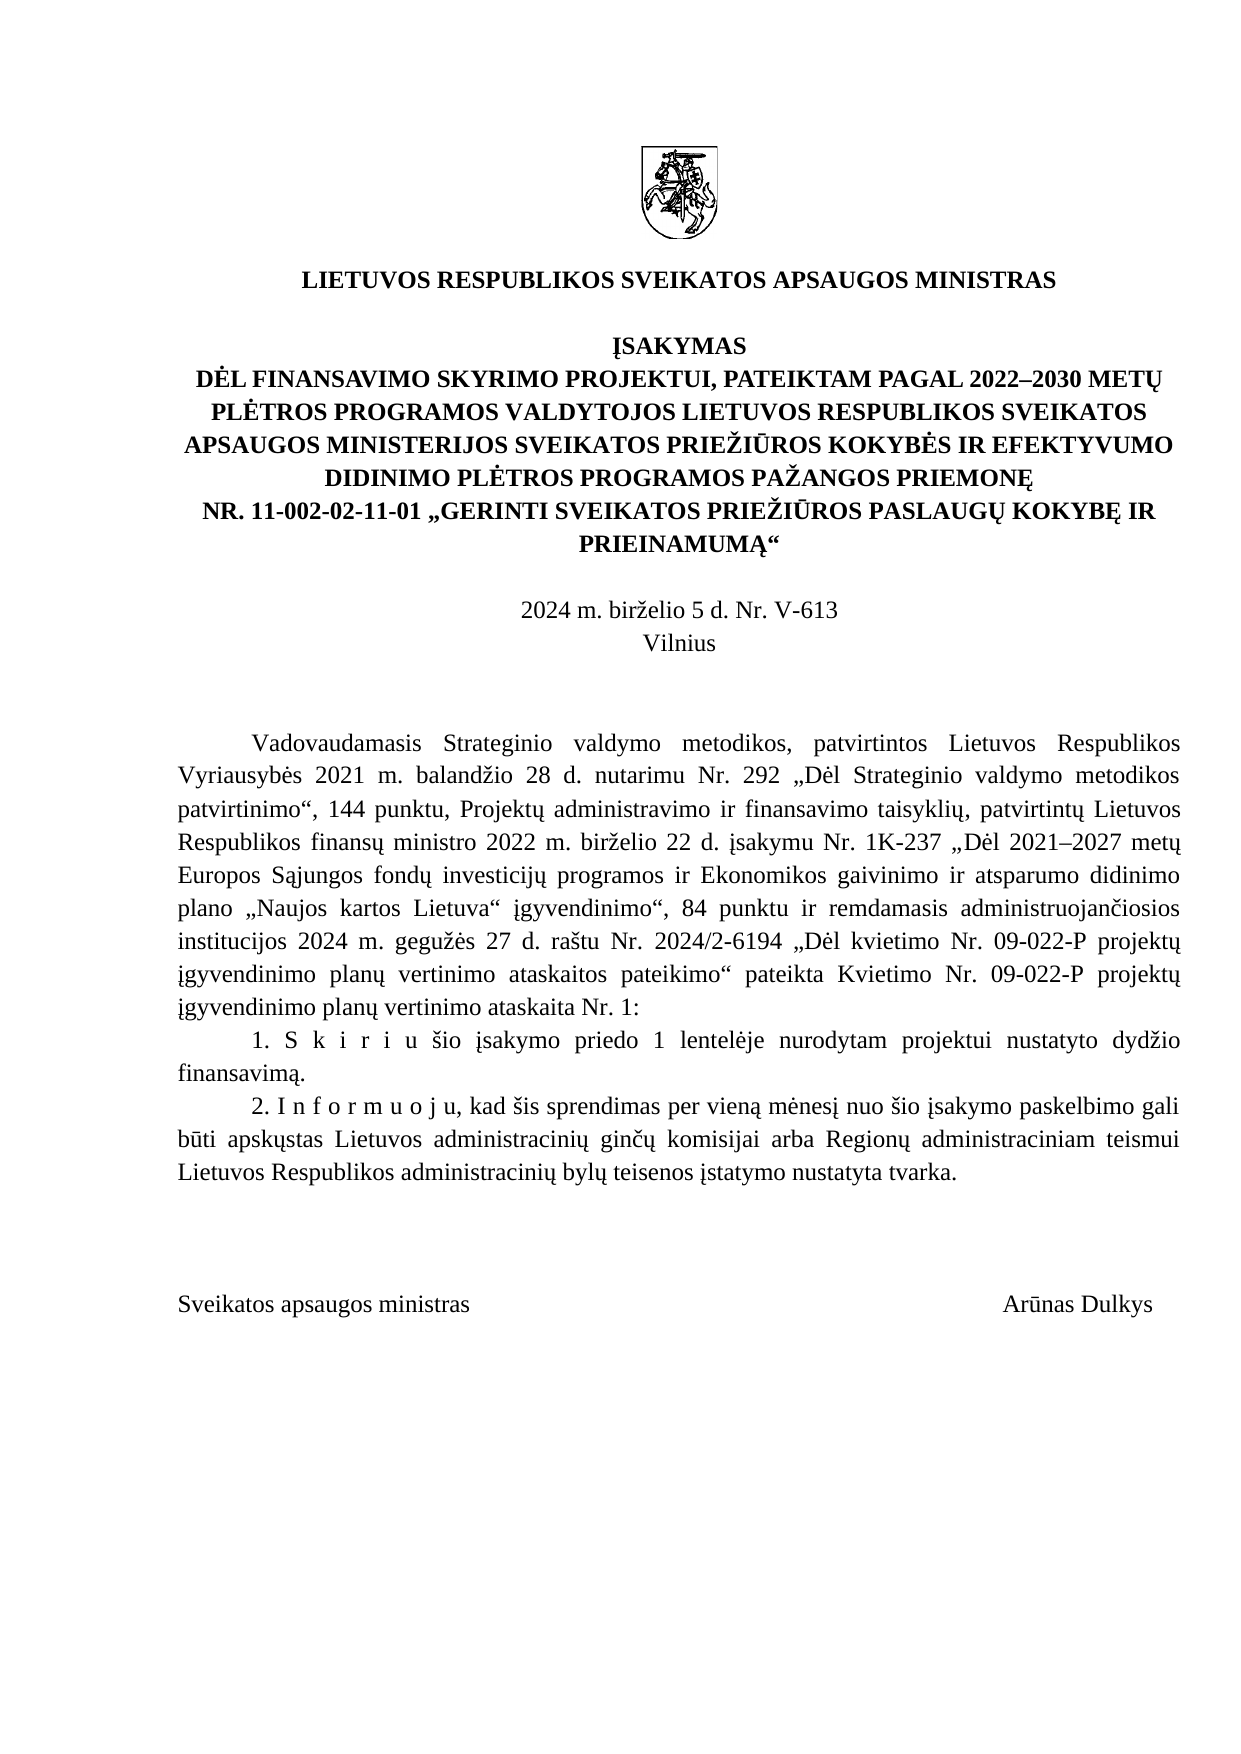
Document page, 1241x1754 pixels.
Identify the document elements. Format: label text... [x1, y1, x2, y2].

text Vilnius [177, 628, 1181, 657]
text Sveikatos apsaugos ministras Arūnas Dulkys [177, 1289, 1181, 1318]
text LIETUVOS RESPUBLIKOS SVEIKATOS APSAUGOS MINISTRAS [177, 265, 1181, 294]
text NR. 11-002-02-11-01 „GERINTI SVEIKATOS PRIEŽIŪROS PASLAUGŲ KOKYBĘ IR PRIEINAMUMĄ“ [177, 496, 1181, 558]
text Vadovaudamasis Strateginio valdymo metodikos, patvirtintos Lietuvos Respublikos Vyriausybės 2021 m. balandžio 28 d. nutarimu Nr. 292 „Dėl Strateginio valdymo metodikos patvirtinimo“, 144 punktu, Projektų administravimo ir finansavimo taisyklių, patvirtintų Lietuvos Respublikos finansų ministro 2022 m. birželio 22 d. įsakymu Nr. 1K-237 „Dėl 2021–2027 metų Europos Sąjungos fondų investicijų programos ir Ekonomikos gaivinimo ir atsparumo didinimo plano „Naujos kartos Lietuva“ įgyvendinimo“, 84 punktu ir remdamasis administruojančiosios institucijos 2024 m. gegužės 27 d. raštu Nr. 2024/2-6194 „Dėl kvietimo Nr. 09-022-P projektų įgyvendinimo planų vertinimo ataskaitos pateikimo“ pateikta Kvietimo Nr. 09-022-P projektų įgyvendinimo planų vertinimo ataskaita Nr. 1: [177, 728, 1181, 1021]
text DĖL FINANSAVIMO SKYRIMO PROJEKTUI, PATEIKTAM PAGAL 2022–2030 METŲ PLĖTROS PROGRAMOS VALDYTOJOS LIETUVOS RESPUBLIKOS SVEIKATOS APSAUGOS MINISTERIJOS SVEIKATOS PRIEŽIŪROS KOKYBĖS IR EFEKTYVUMO DIDINIMO PLĖTROS PROGRAMOS PAŽANGOS PRIEMONĘ [177, 364, 1181, 492]
text ĮSAKYMAS [177, 331, 1181, 360]
text 2024 m. birželio 5 d. Nr. V-613 [177, 596, 1181, 624]
text 2. I n f o r m u o j u, kad šis sprendimas per vieną mėnesį nuo šio įsakymo paskelbimo gali būti apskųstas Lietuvos administracinių ginčų komisijai arba Regionų administraciniam teismui Lietuvos Respublikos administracinių bylų teisenos įstatymo nustatyta tvarka. [177, 1091, 1181, 1186]
text 1. S k i r i u šio įsakymo priedo 1 lentelėje nurodytam projektui nustatyto dydžio finansavimą. [177, 1025, 1181, 1087]
